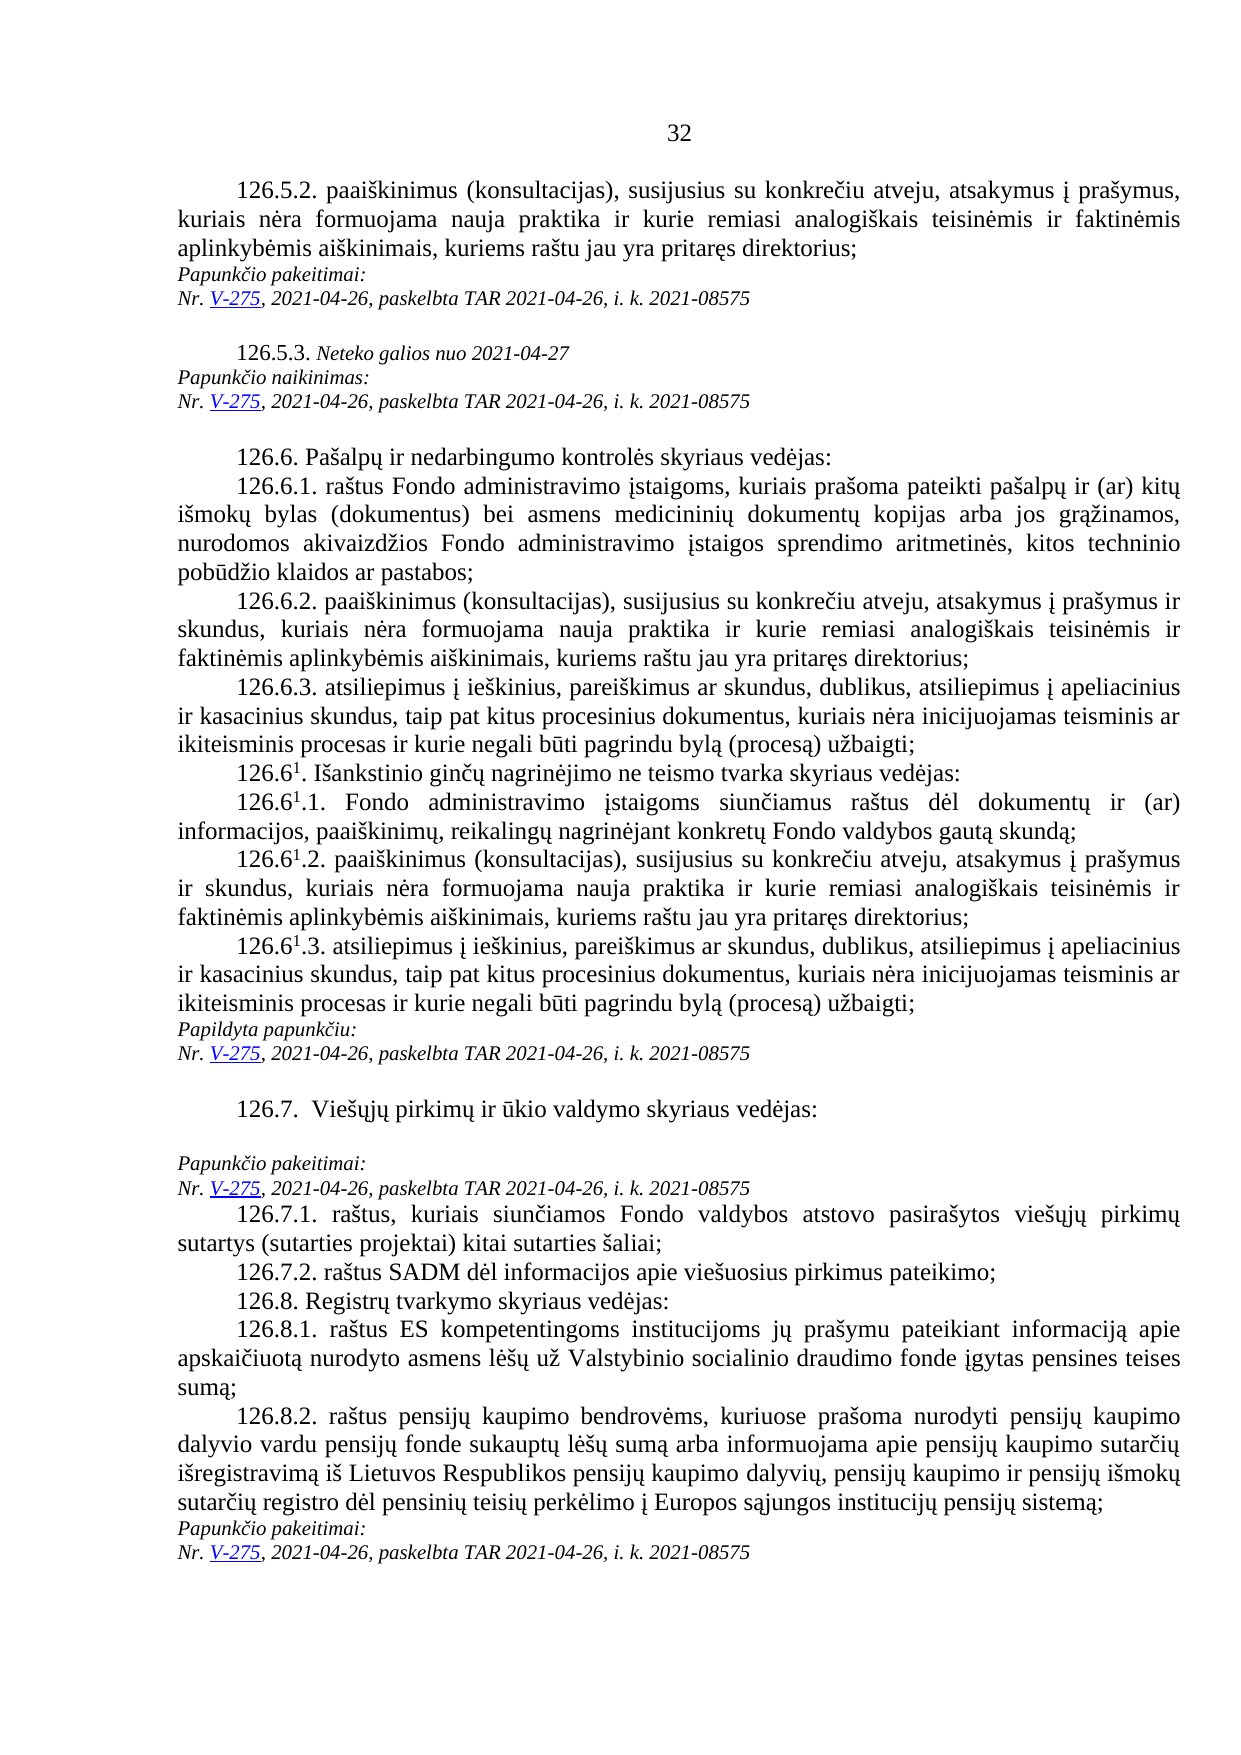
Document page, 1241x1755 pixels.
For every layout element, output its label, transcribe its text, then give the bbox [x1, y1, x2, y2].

text Nr. V-275, 2021-04-26, paskelbta TAR 2021-04-26, i. k. 2021-08575 [177, 1175, 1181, 1199]
text Nr. V-275, 2021-04-26, paskelbta TAR 2021-04-26, i. k. 2021-08575 [177, 1041, 1181, 1065]
text Papunkčio pakeitimai: [177, 1516, 1181, 1540]
text 126.61.1. Fondo administravimo įstaigoms siunčiamus raštus dėl dokumentų ir (ar) informacijos, paaiškinimų, reikalingų nagrinėjant konkretų Fondo valdybos gautą skundą; [177, 787, 1181, 844]
text 126.61.3. atsiliepimus į ieškinius, pareiškimus ar skundus, dublikus, atsiliepimus į apeliacinius ir kasacinius skundus, taip pat kitus procesinius dokumentus, kuriais nėra inicijuojamas teisminis ar ikiteisminis procesas ir kurie negali būti pagrindu bylą (procesą) užbaigti; [177, 931, 1181, 1017]
text 126.8. Registrų tvarkymo skyriaus vedėjas: [177, 1286, 1181, 1314]
text 126.6. Pašalpų ir nedarbingumo kontrolės skyriaus vedėjas: [177, 442, 1181, 471]
text 126.5.2. paaiškinimus (konsultacijas), susijusius su konkrečiu atveju, atsakymus į prašymus, kuriais nėra formuojama nauja praktika ir kurie remiasi analogiškais teisinėmis ir faktinėmis aplinkybėmis aiškinimais, kuriems raštu jau yra pritaręs direktorius; [177, 176, 1181, 262]
text Nr. V-275, 2021-04-26, paskelbta TAR 2021-04-26, i. k. 2021-08575 [177, 389, 1181, 413]
text Nr. V-275, 2021-04-26, paskelbta TAR 2021-04-26, i. k. 2021-08575 [177, 1540, 1181, 1564]
text Papunkčio naikinimas: [177, 365, 1181, 389]
text Nr. V-275, 2021-04-26, paskelbta TAR 2021-04-26, i. k. 2021-08575 [177, 286, 1181, 310]
text 126.7. Viešųjų pirkimų ir ūkio valdymo skyriaus vedėjas: [177, 1094, 1181, 1123]
text 126.61. Išankstinio ginčų nagrinėjimo ne teismo tvarka skyriaus vedėjas: [177, 758, 1181, 787]
text 126.6.1. raštus Fondo administravimo įstaigoms, kuriais prašoma pateikti pašalpų ir (ar) kitų išmokų bylas (dokumentus) bei asmens medicininių dokumentų kopijas arba jos grąžinamos, nurodomos akivaizdžios Fondo administravimo įstaigos sprendimo aritmetinės, kitos techninio pobūdžio klaidos ar pastabos; [177, 471, 1181, 586]
text Papunkčio pakeitimai: [177, 1151, 1181, 1175]
text 126.8.1. raštus ES kompetentingoms institucijoms jų prašymu pateikiant informaciją apie apskaičiuotą nurodyto asmens lėšų už Valstybinio socialinio draudimo fonde įgytas pensines teises sumą; [177, 1314, 1181, 1401]
text 126.5.3. Neteko galios nuo 2021-04-27 [177, 339, 1181, 365]
text 126.8.2. raštus pensijų kaupimo bendrovėms, kuriuose prašoma nurodyti pensijų kaupimo dalyvio vardu pensijų fonde sukauptų lėšų sumą arba informuojama apie pensijų kaupimo sutarčių išregistravimą iš Lietuvos Respublikos pensijų kaupimo dalyvių, pensijų kaupimo ir pensijų išmokų sutarčių registro dėl pensinių teisių perkėlimo į Europos sąjungos institucijų pensijų sistemą; [177, 1401, 1181, 1516]
text 126.6.2. paaiškinimus (konsultacijas), susijusius su konkrečiu atveju, atsakymus į prašymus ir skundus, kuriais nėra formuojama nauja praktika ir kurie remiasi analogiškais teisinėmis ir faktinėmis aplinkybėmis aiškinimais, kuriems raštu jau yra pritaręs direktorius; [177, 586, 1181, 672]
text Papunkčio pakeitimai: [177, 262, 1181, 286]
text 126.6.3. atsiliepimus į ieškinius, pareiškimus ar skundus, dublikus, atsiliepimus į apeliacinius ir kasacinius skundus, taip pat kitus procesinius dokumentus, kuriais nėra inicijuojamas teisminis ar ikiteisminis procesas ir kurie negali būti pagrindu bylą (procesą) užbaigti; [177, 672, 1181, 758]
text 126.7.1. raštus, kuriais siunčiamos Fondo valdybos atstovo pasirašytos viešųjų pirkimų sutartys (sutarties projektai) kitai sutarties šaliai; [177, 1199, 1181, 1257]
text 126.61.2. paaiškinimus (konsultacijas), susijusius su konkrečiu atveju, atsakymus į prašymus ir skundus, kuriais nėra formuojama nauja praktika ir kurie remiasi analogiškais teisinėmis ir faktinėmis aplinkybėmis aiškinimais, kuriems raštu jau yra pritaręs direktorius; [177, 844, 1181, 931]
text 126.7.2. raštus SADM dėl informacijos apie viešuosius pirkimus pateikimo; [177, 1257, 1181, 1286]
text Papildyta papunkčiu: [177, 1017, 1181, 1041]
